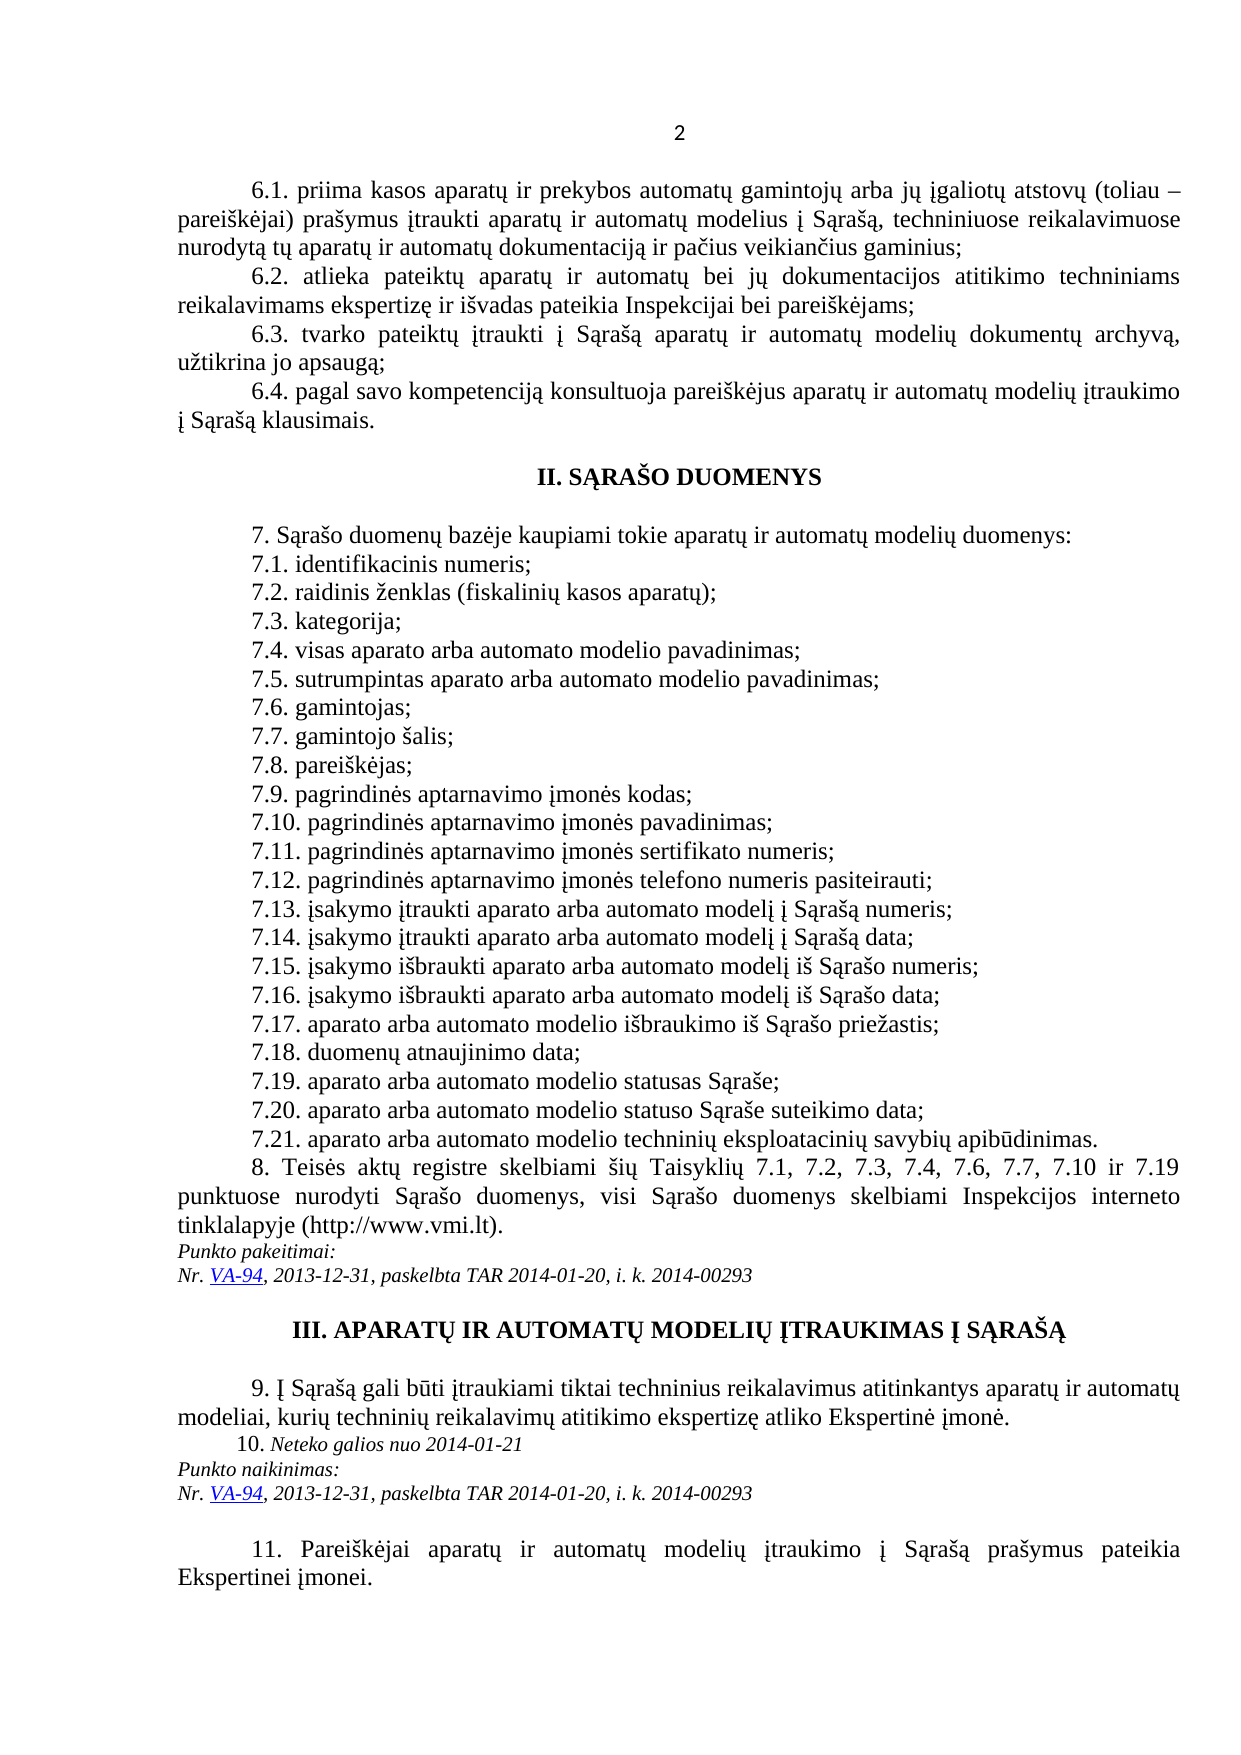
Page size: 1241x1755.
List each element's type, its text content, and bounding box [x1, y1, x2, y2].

text 7.19. aparato arba automato modelio statusas Sąraše; [177, 1066, 1181, 1095]
text 7.3. kategorija; [177, 606, 1181, 635]
text 7.20. aparato arba automato modelio statuso Sąraše suteikimo data; [177, 1095, 1181, 1124]
text 7.4. visas aparato arba automato modelio pavadinimas; [177, 635, 1181, 664]
text 7.11. pagrindinės aptarnavimo įmonės sertifikato numeris; [177, 836, 1181, 865]
text II. SĄRAŠO DUOMENYS [177, 462, 1181, 491]
text 7.9. pagrindinės aptarnavimo įmonės kodas; [177, 779, 1181, 807]
text 7. Sąrašo duomenų bazėje kaupiami tokie aparatų ir automatų modelių duomenys: [177, 520, 1181, 549]
text 7.18. duomenų atnaujinimo data; [177, 1037, 1181, 1066]
text 7.2. raidinis ženklas (fiskalinių kasos aparatų); [177, 577, 1181, 606]
text 7.16. įsakymo išbraukti aparato arba automato modelį iš Sąrašo data; [177, 980, 1181, 1009]
text 11. Pareiškėjai aparatų ir automatų modelių įtraukimo į Sąrašą prašymus pateikia Ekspertinei įmonei. [177, 1534, 1181, 1591]
text 9. Į Sąrašą gali būti įtraukiami tiktai techninius reikalavimus atitinkantys aparatų ir automatų modeliai, kurių techninių reikalavimų atitikimo ekspertizę atliko Ekspertinė įmonė. [177, 1373, 1181, 1431]
text 7.5. sutrumpintas aparato arba automato modelio pavadinimas; [177, 664, 1181, 692]
text 7.12. pagrindinės aptarnavimo įmonės telefono numeris pasiteirauti; [177, 865, 1181, 894]
text 7.17. aparato arba automato modelio išbraukimo iš Sąrašo priežastis; [177, 1009, 1181, 1037]
text 7.14. įsakymo įtraukti aparato arba automato modelį į Sąrašą data; [177, 922, 1181, 951]
text Nr. VA-94, 2013-12-31, paskelbta TAR 2014-01-20, i. k. 2014-00293 [177, 1481, 1181, 1505]
text 7.13. įsakymo įtraukti aparato arba automato modelį į Sąrašą numeris; [177, 894, 1181, 922]
text 6.1. priima kasos aparatų ir prekybos automatų gamintojų arba jų įgaliotų atstovų (toliau – pareiškėjai) prašymus įtraukti aparatų ir automatų modelius į Sąrašą, techniniuose reikalavimuose nurodytą tų aparatų ir automatų dokumentaciją ir pačius veikiančius gaminius; [177, 175, 1181, 261]
text 7.21. aparato arba automato modelio techninių eksploatacinių savybių apibūdinimas. [177, 1124, 1181, 1152]
text 6.3. tvarko pateiktų įtraukti į Sąrašą aparatų ir automatų modelių dokumentų archyvą, užtikrina jo apsaugą; [177, 319, 1181, 376]
text 7.7. gamintojo šalis; [177, 721, 1181, 750]
text 7.10. pagrindinės aptarnavimo įmonės pavadinimas; [177, 807, 1181, 836]
text III. APARATŲ IR AUTOMATŲ MODELIŲ ĮTRAUKIMAS Į SĄRAŠĄ [177, 1316, 1181, 1344]
text 10. Neteko galios nuo 2014-01-21 [177, 1431, 1181, 1457]
text 6.4. pagal savo kompetenciją konsultuoja pareiškėjus aparatų ir automatų modelių įtraukimo į Sąrašą klausimais. [177, 376, 1181, 434]
text 8. Teisės aktų registre skelbiami šių Taisyklių 7.1, 7.2, 7.3, 7.4, 7.6, 7.7, 7.10 ir 7.19 punktuose nurodyti Sąrašo duomenys, visi Sąrašo duomenys skelbiami Inspekcijos interneto tinklalapyje (http://www.vmi.lt). [177, 1152, 1181, 1239]
text Punkto pakeitimai: [177, 1239, 1181, 1263]
text Nr. VA-94, 2013-12-31, paskelbta TAR 2014-01-20, i. k. 2014-00293 [177, 1263, 1181, 1287]
text Punkto naikinimas: [177, 1457, 1181, 1481]
text 7.8. pareiškėjas; [177, 750, 1181, 779]
text 7.1. identifikacinis numeris; [177, 549, 1181, 577]
text 7.6. gamintojas; [177, 692, 1181, 721]
text 7.15. įsakymo išbraukti aparato arba automato modelį iš Sąrašo numeris; [177, 951, 1181, 980]
text 6.2. atlieka pateiktų aparatų ir automatų bei jų dokumentacijos atitikimo techniniams reikalavimams ekspertizę ir išvadas pateikia Inspekcijai bei pareiškėjams; [177, 261, 1181, 319]
